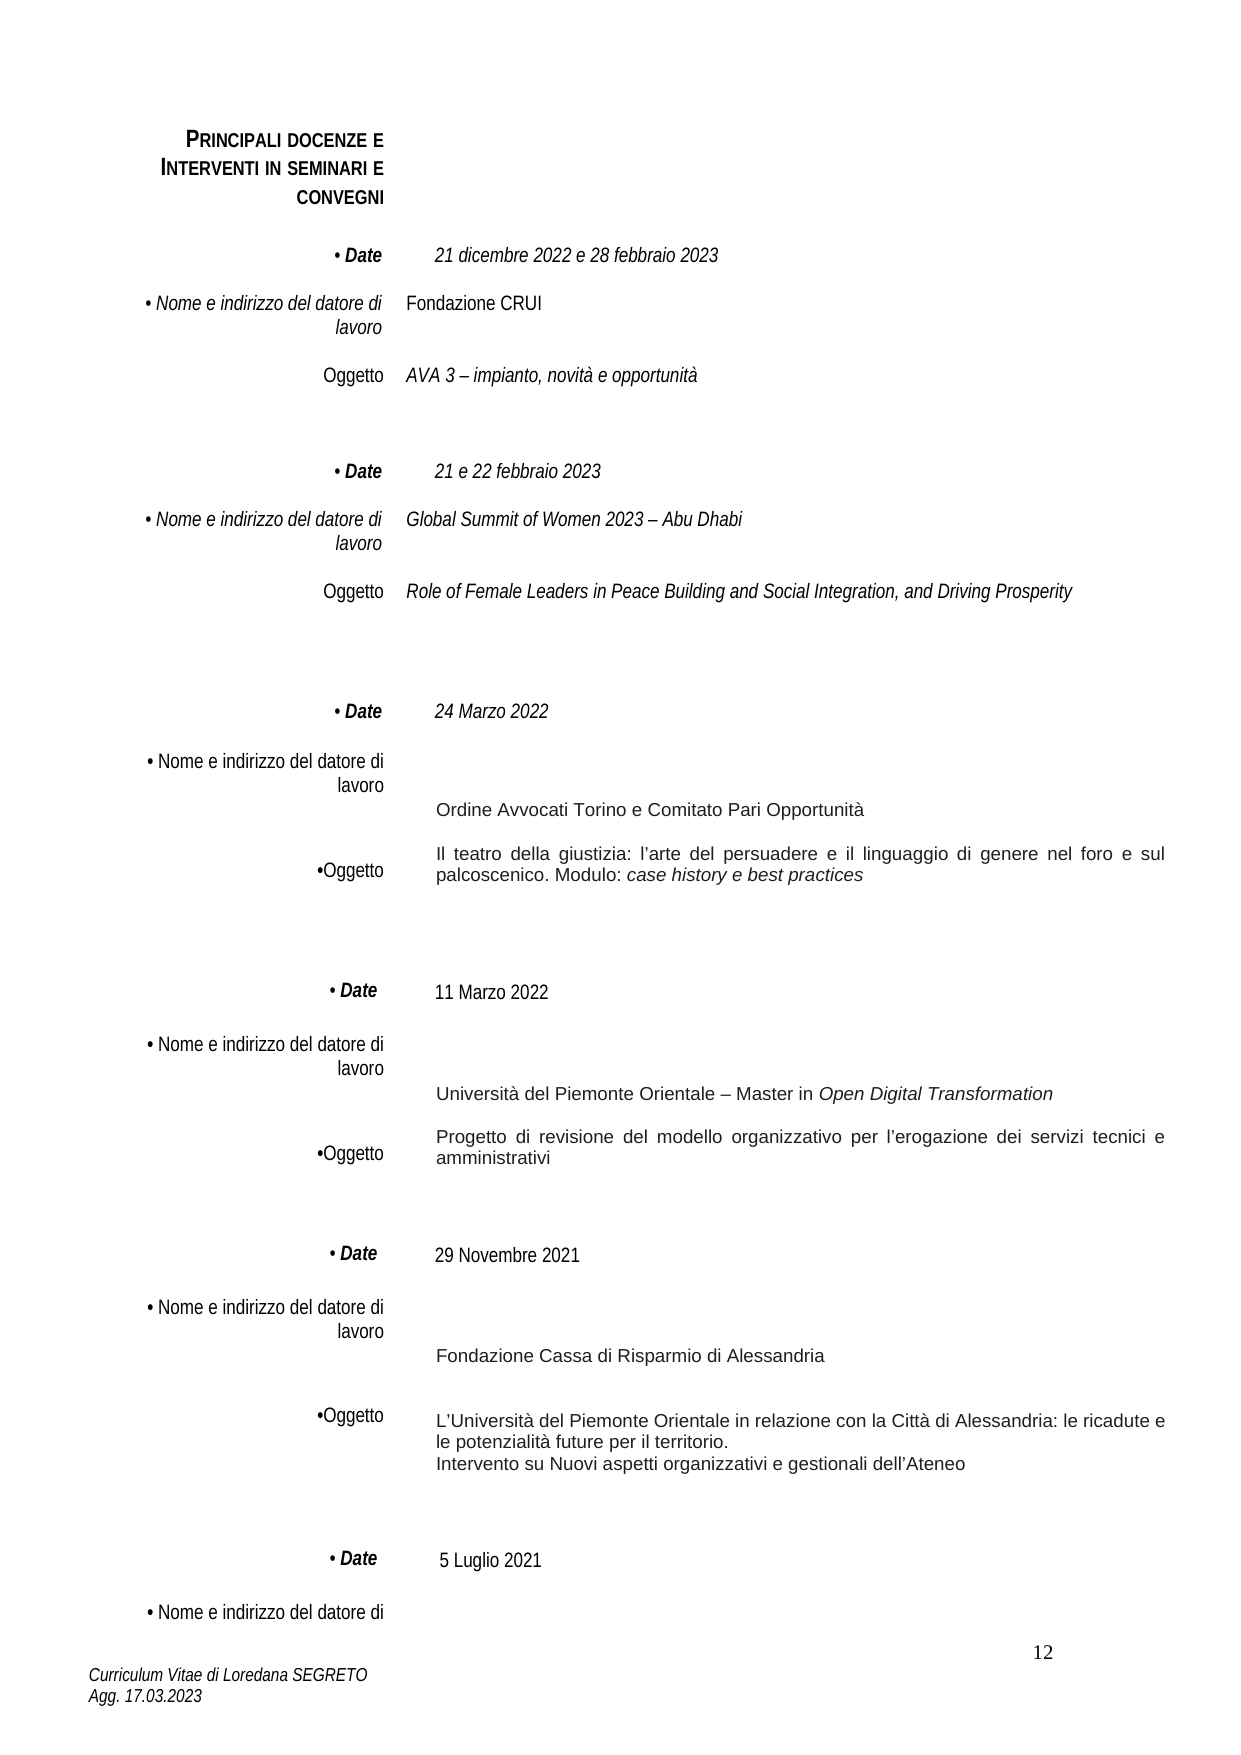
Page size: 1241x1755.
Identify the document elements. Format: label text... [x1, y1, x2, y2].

table_cell [1177, 1546, 1181, 1574]
table_cell [701, 1546, 1166, 1574]
table_cell [1177, 268, 1181, 339]
table_cell [1166, 723, 1177, 799]
table_cell • Nome e indirizzo del datore di lavoro [89, 1269, 395, 1345]
table_cell [1166, 699, 1177, 723]
table_cell [701, 1269, 1166, 1345]
table_cell [1166, 483, 1177, 555]
table_cell • Nome e indirizzo del datore di lavoro [89, 483, 395, 555]
table_cell • Date [89, 243, 395, 267]
table_cell [1166, 1241, 1177, 1269]
table_cell [1177, 555, 1181, 675]
table_cell [701, 1241, 1166, 1269]
table_cell • Date [89, 978, 395, 1006]
table_cell • Nome e indirizzo del datore di lavoro [89, 1006, 395, 1082]
table_cell [1177, 1345, 1181, 1546]
table_cell [395, 914, 424, 978]
table_cell [1177, 699, 1181, 723]
table_cell Role of Female Leaders in Peace Building and Social Integration, and Driving Prosperity [395, 555, 1166, 675]
table_cell [395, 799, 424, 913]
table_cell Fondazione Cassa di Risparmio di Alessandria L’Università del Piemonte Orientale in relazione con la Città di Alessandria: le ricadute e le potenzialità future per il territorio. Intervento su Nuovi aspetti organizzativi e gestionali dell’Ateneo [425, 1345, 1177, 1546]
table_cell [395, 124, 701, 243]
table_cell [425, 914, 1177, 978]
table_cell [1166, 268, 1177, 339]
table_cell •Oggetto [89, 799, 395, 913]
table_cell • Nome e indirizzo del datore di lavoro [89, 268, 395, 339]
table_cell [1166, 1546, 1177, 1574]
table_cell Principali docenze e Interventi in seminari e convegni [89, 124, 395, 243]
table_cell Ordine Avvocati Torino e Comitato Pari Opportunità Il teatro della giustizia: l’arte del persuadere e il linguaggio di genere nel foro e sul palcoscenico. Modulo: case history e best practices [425, 799, 1177, 913]
table_cell [1177, 1006, 1181, 1082]
table_cell Oggetto [89, 339, 395, 459]
table_cell [1177, 914, 1181, 978]
table_cell [395, 1345, 424, 1546]
table_cell [89, 914, 395, 978]
table_cell [395, 0, 458, 124]
table_cell 11 Marzo 2022 [395, 978, 701, 1006]
table_cell • Date [89, 699, 395, 723]
table_cell [1177, 675, 1181, 699]
table_cell [1177, 723, 1181, 799]
table_cell • Date [89, 1546, 395, 1574]
table_cell Università del Piemonte Orientale – Master in Open Digital Transformation Progetto di revisione del modello organizzativo per l’erogazione dei servizi tecnici e amministrativi [425, 1083, 1177, 1241]
table_cell [1177, 978, 1181, 1006]
table_cell [1177, 1083, 1181, 1241]
table_cell [1177, 459, 1181, 483]
table_cell [1177, 1574, 1181, 1624]
table_cell [1166, 243, 1177, 267]
table_cell [395, 675, 701, 699]
table_cell AVA 3 – impianto, novità e opportunità [395, 339, 1166, 459]
table_cell [1177, 1241, 1181, 1269]
table_cell 5 Luglio 2021 [395, 1546, 701, 1574]
table_cell • Date [89, 459, 395, 483]
table_cell [1166, 675, 1177, 699]
table_cell [701, 675, 1166, 699]
table_cell [395, 1006, 701, 1082]
table_cell [1177, 799, 1181, 913]
table_cell Global Summit of Women 2023 – Abu Dhabi [395, 483, 1166, 555]
table_cell •Oggetto [89, 1083, 395, 1241]
table_cell •Oggetto [89, 1345, 395, 1546]
table_cell Fondazione CRUI [395, 268, 701, 339]
table_cell • Date [89, 1241, 395, 1269]
table_cell [1177, 339, 1181, 459]
table_cell [395, 1269, 701, 1345]
table_cell • Nome e indirizzo del datore di [89, 1574, 395, 1624]
table_cell [1166, 459, 1177, 483]
table_cell [89, 675, 395, 699]
table_cell [701, 124, 1166, 243]
table_cell [701, 1006, 1166, 1082]
table_cell [89, 0, 395, 124]
table_cell 29 Novembre 2021 [395, 1241, 701, 1269]
table_cell [395, 1083, 424, 1241]
table_cell [701, 1574, 1166, 1624]
table_cell [1177, 1269, 1181, 1345]
table_cell Oggetto [89, 555, 395, 675]
table_cell [1166, 1574, 1177, 1624]
table_cell 21 e 22 febbraio 2023 [395, 459, 1166, 483]
table_cell [701, 699, 1166, 723]
table_cell [395, 723, 701, 799]
table_cell • Nome e indirizzo del datore di lavoro [89, 723, 395, 799]
table_cell [395, 1574, 701, 1624]
table_cell [1166, 1269, 1177, 1345]
table_cell [1177, 243, 1181, 267]
table_cell 21 dicembre 2022 e 28 febbraio 2023 [395, 243, 1166, 267]
table_cell [1177, 483, 1181, 555]
table_cell [1166, 339, 1177, 459]
table_cell [1166, 555, 1177, 675]
table_cell [1166, 124, 1177, 243]
table_cell [701, 978, 1166, 1006]
table_cell [458, 0, 1181, 124]
table_cell [701, 268, 1166, 339]
table_cell [1177, 124, 1181, 243]
table_cell [701, 723, 1166, 799]
table_cell [1166, 978, 1177, 1006]
table_cell 24 Marzo 2022 [395, 699, 701, 723]
table_cell [1166, 1006, 1177, 1082]
